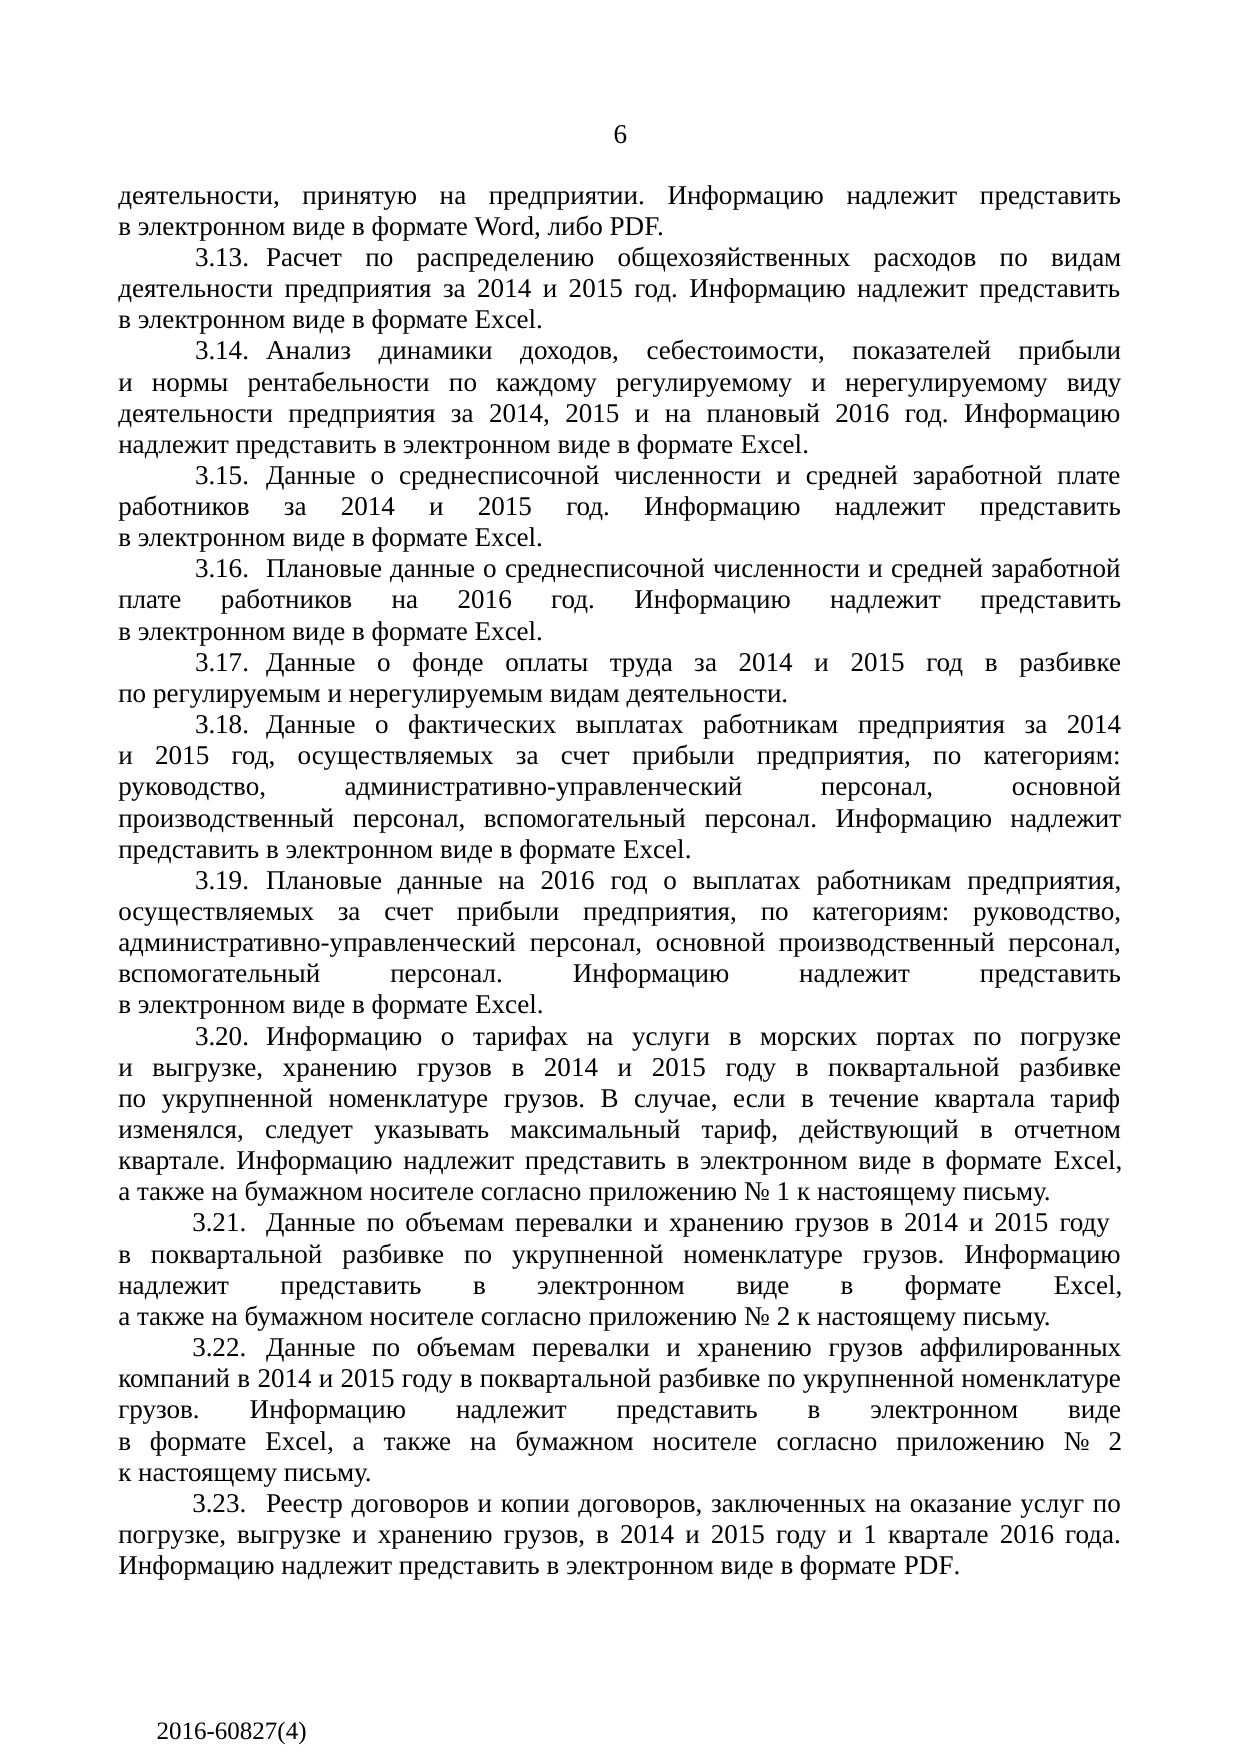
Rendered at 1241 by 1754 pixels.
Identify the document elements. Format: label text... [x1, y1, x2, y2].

text 3.23. Реестр договоров и копии договоров, заключенных на оказание услуг по погрузке, выгрузке и хранению грузов, в 2014 и 2015 году и 1 квартале 2016 года. Информацию надлежит представить в электронном виде в формате PDF. [118, 1487, 1122, 1580]
list 3.21. Данные по объемам перевалки и хранению грузов в 2014 и 2015 году в поквартальной разбивке по укрупненной номенклатуре грузов. Информацию надлежит представить в электронном виде в формате Excel, а также на бумажном носителе согласно приложению № 2 к настоящему письму. [118, 1207, 1122, 1331]
text 3.15. Данные о среднесписочной численности и средней заработной плате работников за 2014 и 2015 год. Информацию надлежит представить в электронном виде в формате Excel. [118, 459, 1122, 552]
list 3.22. Данные по объемам перевалки и хранению грузов аффилированных компаний в 2014 и 2015 году в поквартальной разбивке по укрупненной номенклатуре грузов. Информацию надлежит представить в электронном виде в формате Excel, а также на бумажном носителе согласно приложению № 2 к настоящему письму. [118, 1331, 1122, 1487]
text 3.20. Информацию о тарифах на услуги в морских портах по погрузке и выгрузке, хранению грузов в 2014 и 2015 году в поквартальной разбивке по укрупненной номенклатуре грузов. В случае, если в течение квартала тариф изменялся, следует указывать максимальный тариф, действующий в отчетном квартале. Информацию надлежит представить в электронном виде в формате Excel, а также на бумажном носителе согласно приложению № 1 к настоящему письму. [118, 1020, 1122, 1207]
text 3.16. Плановые данные о среднесписочной численности и средней заработной плате работников на 2016 год. Информацию надлежит представить в электронном виде в формате Excel. [118, 552, 1122, 646]
text деятельности, принятую на предприятии. Информацию надлежит представить в электронном виде в формате Word, либо PDF. [118, 179, 1122, 241]
text 3.17. Данные о фонде оплаты труда за 2014 и 2015 год в разбивке по регулируемым и нерегулируемым видам деятельности. [118, 646, 1122, 708]
text 3.13. Расчет по распределению общехозяйственных расходов по видам деятельности предприятия за 2014 и 2015 год. Информацию надлежит представить в электронном виде в формате Excel. [118, 241, 1122, 334]
text 3.14. Анализ динамики доходов, себестоимости, показателей прибыли и нормы рентабельности по каждому регулируемому и нерегулируемому виду деятельности предприятия за 2014, 2015 и на плановый 2016 год. Информацию надлежит представить в электронном виде в формате Excel. [118, 334, 1122, 459]
text 3.19. Плановые данные на 2016 год о выплатах работникам предприятия, осуществляемых за счет прибыли предприятия, по категориям: руководство, административно-управленческий персонал, основной производственный персонал, вспомогательный персонал. Информацию надлежит представить в электронном виде в формате Excel. [118, 864, 1122, 1020]
text 3.18. Данные о фактических выплатах работникам предприятия за 2014 и 2015 год, осуществляемых за счет прибыли предприятия, по категориям: руководство, административно-управленческий персонал, основной производственный персонал, вспомогательный персонал. Информацию надлежит представить в электронном виде в формате Excel. [118, 708, 1122, 864]
